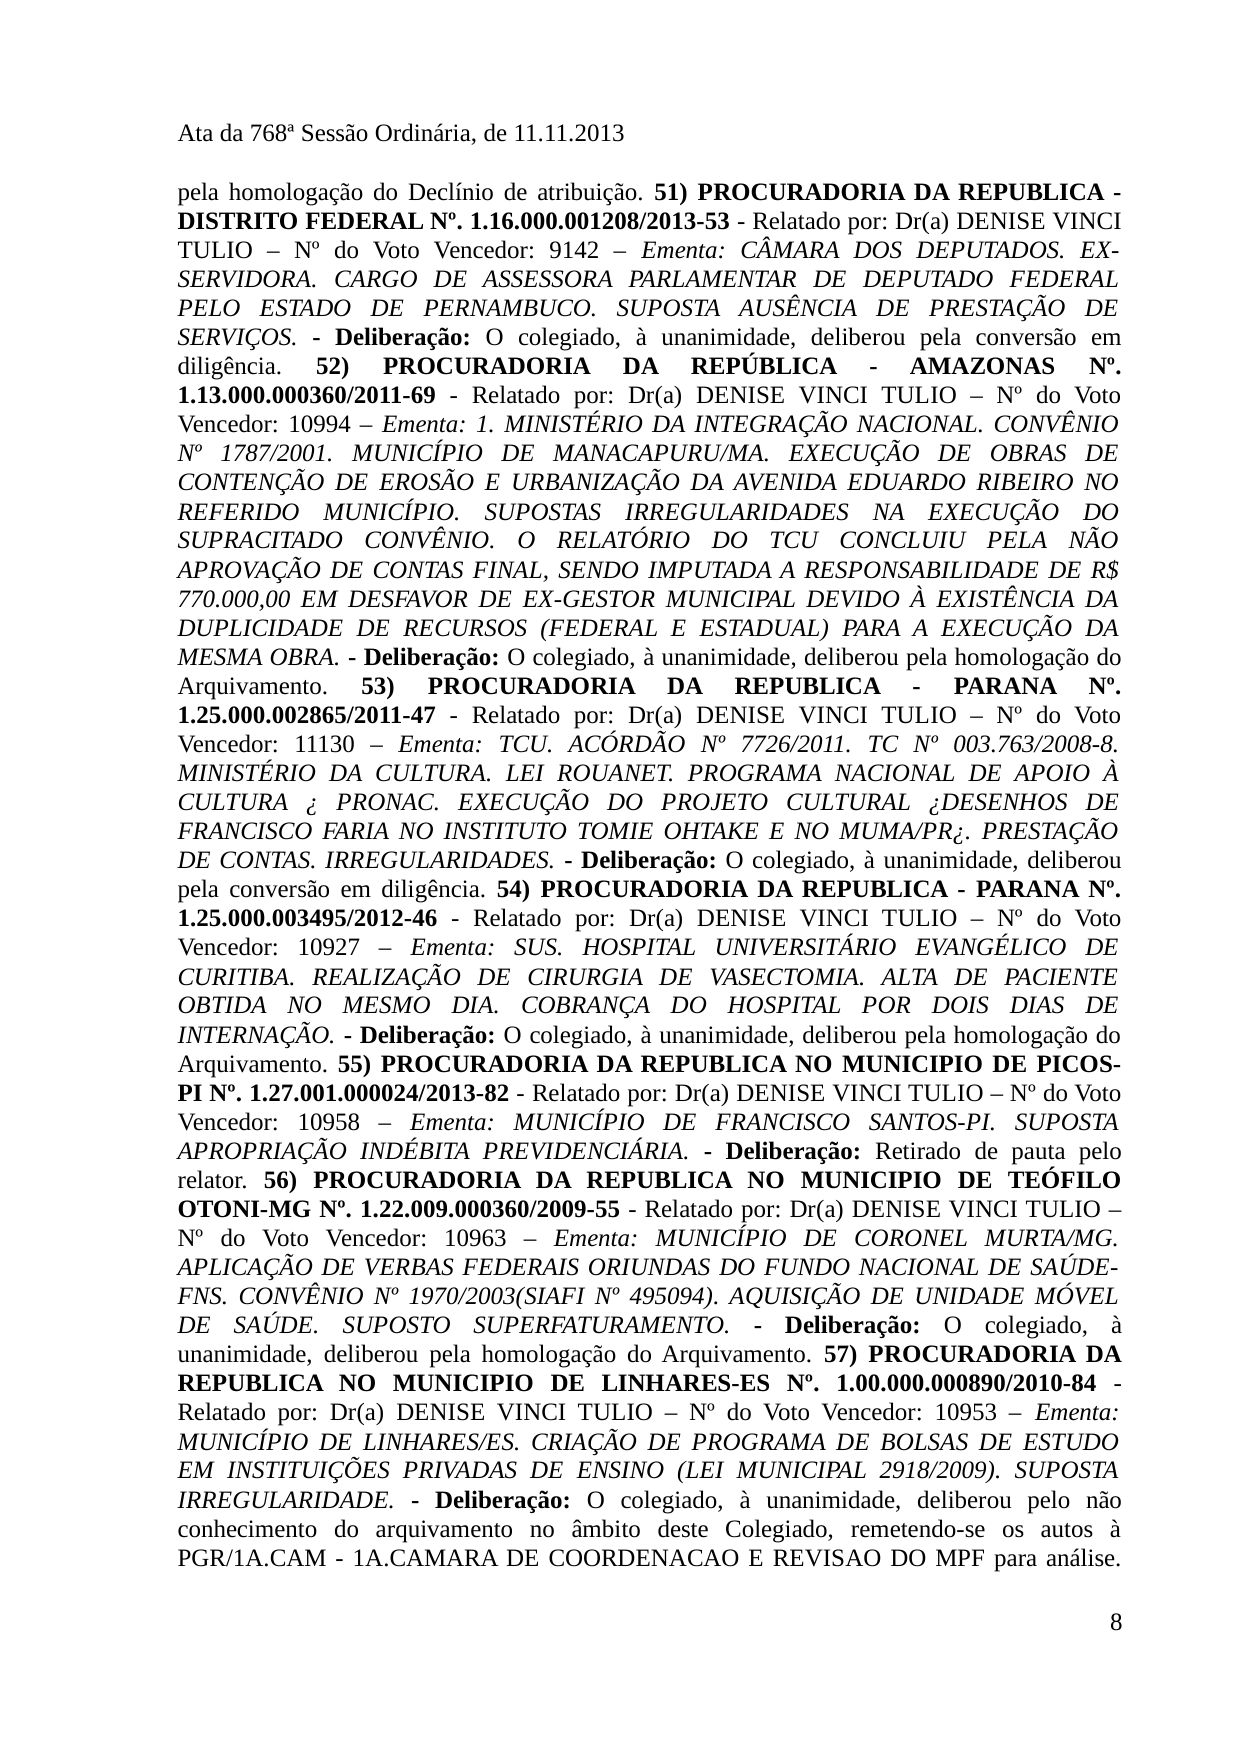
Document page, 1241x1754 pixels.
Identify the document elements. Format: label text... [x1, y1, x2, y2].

text pela homologação do Declínio de atribuição. 51) PROCURADORIA DA REPUBLICA - DISTRITO FEDERAL Nº. 1.16.000.001208/2013-53 - Relatado por: Dr(a) DENISE VINCI TULIO – Nº do Voto Vencedor: 9142 – Ementa: CÂMARA DOS DEPUTADOS. EX-SERVIDORA. CARGO DE ASSESSORA PARLAMENTAR DE DEPUTADO FEDERAL PELO ESTADO DE PERNAMBUCO. SUPOSTA AUSÊNCIA DE PRESTAÇÃO DE SERVIÇOS. - Deliberação: O colegiado, à unanimidade, deliberou pela conversão em diligência. 52) PROCURADORIA DA REPÚBLICA - AMAZONAS Nº. 1.13.000.000360/2011-69 - Relatado por: Dr(a) DENISE VINCI TULIO – Nº do Voto Vencedor: 10994 – Ementa: 1. MINISTÉRIO DA INTEGRAÇÃO NACIONAL. CONVÊNIO Nº 1787/2001. MUNICÍPIO DE MANACAPURU/MA. EXECUÇÃO DE OBRAS DE CONTENÇÃO DE EROSÃO E URBANIZAÇÃO DA AVENIDA EDUARDO RIBEIRO NO REFERIDO MUNICÍPIO. SUPOSTAS IRREGULARIDADES NA EXECUÇÃO DO SUPRACITADO CONVÊNIO. O RELATÓRIO DO TCU CONCLUIU PELA NÃO APROVAÇÃO DE CONTAS FINAL, SENDO IMPUTADA A RESPONSABILIDADE DE R$ 770.000,00 EM DESFAVOR DE EX-GESTOR MUNICIPAL DEVIDO À EXISTÊNCIA DA DUPLICIDADE DE RECURSOS (FEDERAL E ESTADUAL) PARA A EXECUÇÃO DA MESMA OBRA. - Deliberação: O colegiado, à unanimidade, deliberou pela homologação do Arquivamento. 53) PROCURADORIA DA REPUBLICA - PARANA Nº. 1.25.000.002865/2011-47 - Relatado por: Dr(a) DENISE VINCI TULIO – Nº do Voto Vencedor: 11130 – Ementa: TCU. ACÓRDÃO Nº 7726/2011. TC Nº 003.763/2008-8. MINISTÉRIO DA CULTURA. LEI ROUANET. PROGRAMA NACIONAL DE APOIO À CULTURA ¿ PRONAC. EXECUÇÃO DO PROJETO CULTURAL ¿DESENHOS DE FRANCISCO FARIA NO INSTITUTO TOMIE OHTAKE E NO MUMA/PR¿. PRESTAÇÃO DE CONTAS. IRREGULARIDADES. - Deliberação: O colegiado, à unanimidade, deliberou pela conversão em diligência. 54) PROCURADORIA DA REPUBLICA - PARANA Nº. 1.25.000.003495/2012-46 - Relatado por: Dr(a) DENISE VINCI TULIO – Nº do Voto Vencedor: 10927 – Ementa: SUS. HOSPITAL UNIVERSITÁRIO EVANGÉLICO DE CURITIBA. REALIZAÇÃO DE CIRURGIA DE VASECTOMIA. ALTA DE PACIENTE OBTIDA NO MESMO DIA. COBRANÇA DO HOSPITAL POR DOIS DIAS DE INTERNAÇÃO. - Deliberação: O colegiado, à unanimidade, deliberou pela homologação do Arquivamento. 55) PROCURADORIA DA REPUBLICA NO MUNICIPIO DE PICOS-PI Nº. 1.27.001.000024/2013-82 - Relatado por: Dr(a) DENISE VINCI TULIO – Nº do Voto Vencedor: 10958 – Ementa: MUNICÍPIO DE FRANCISCO SANTOS-PI. SUPOSTA APROPRIAÇÃO INDÉBITA PREVIDENCIÁRIA. - Deliberação: Retirado de pauta pelo relator. 56) PROCURADORIA DA REPUBLICA NO MUNICIPIO DE TEÓFILO OTONI-MG Nº. 1.22.009.000360/2009-55 - Relatado por: Dr(a) DENISE VINCI TULIO – Nº do Voto Vencedor: 10963 – Ementa: MUNICÍPIO DE CORONEL MURTA/MG. APLICAÇÃO DE VERBAS FEDERAIS ORIUNDAS DO FUNDO NACIONAL DE SAÚDE- FNS. CONVÊNIO Nº 1970/2003(SIAFI Nº 495094). AQUISIÇÃO DE UNIDADE MÓVEL DE SAÚDE. SUPOSTO SUPERFATURAMENTO. - Deliberação: O colegiado, à unanimidade, deliberou pela homologação do Arquivamento. 57) PROCURADORIA DA REPUBLICA NO MUNICIPIO DE LINHARES-ES Nº. 1.00.000.000890/2010-84 - Relatado por: Dr(a) DENISE VINCI TULIO – Nº do Voto Vencedor: 10953 – Ementa: MUNICÍPIO DE LINHARES/ES. CRIAÇÃO DE PROGRAMA DE BOLSAS DE ESTUDO EM INSTITUIÇÕES PRIVADAS DE ENSINO (LEI MUNICIPAL 2918/2009). SUPOSTA IRREGULARIDADE. - Deliberação: O colegiado, à unanimidade, deliberou pelo não conhecimento do arquivamento no âmbito deste Colegiado, remetendo-se os autos à PGR/1A.CAM - 1A.CAMARA DE COORDENACAO E REVISAO DO MPF para análise. [177, 177, 1122, 1572]
